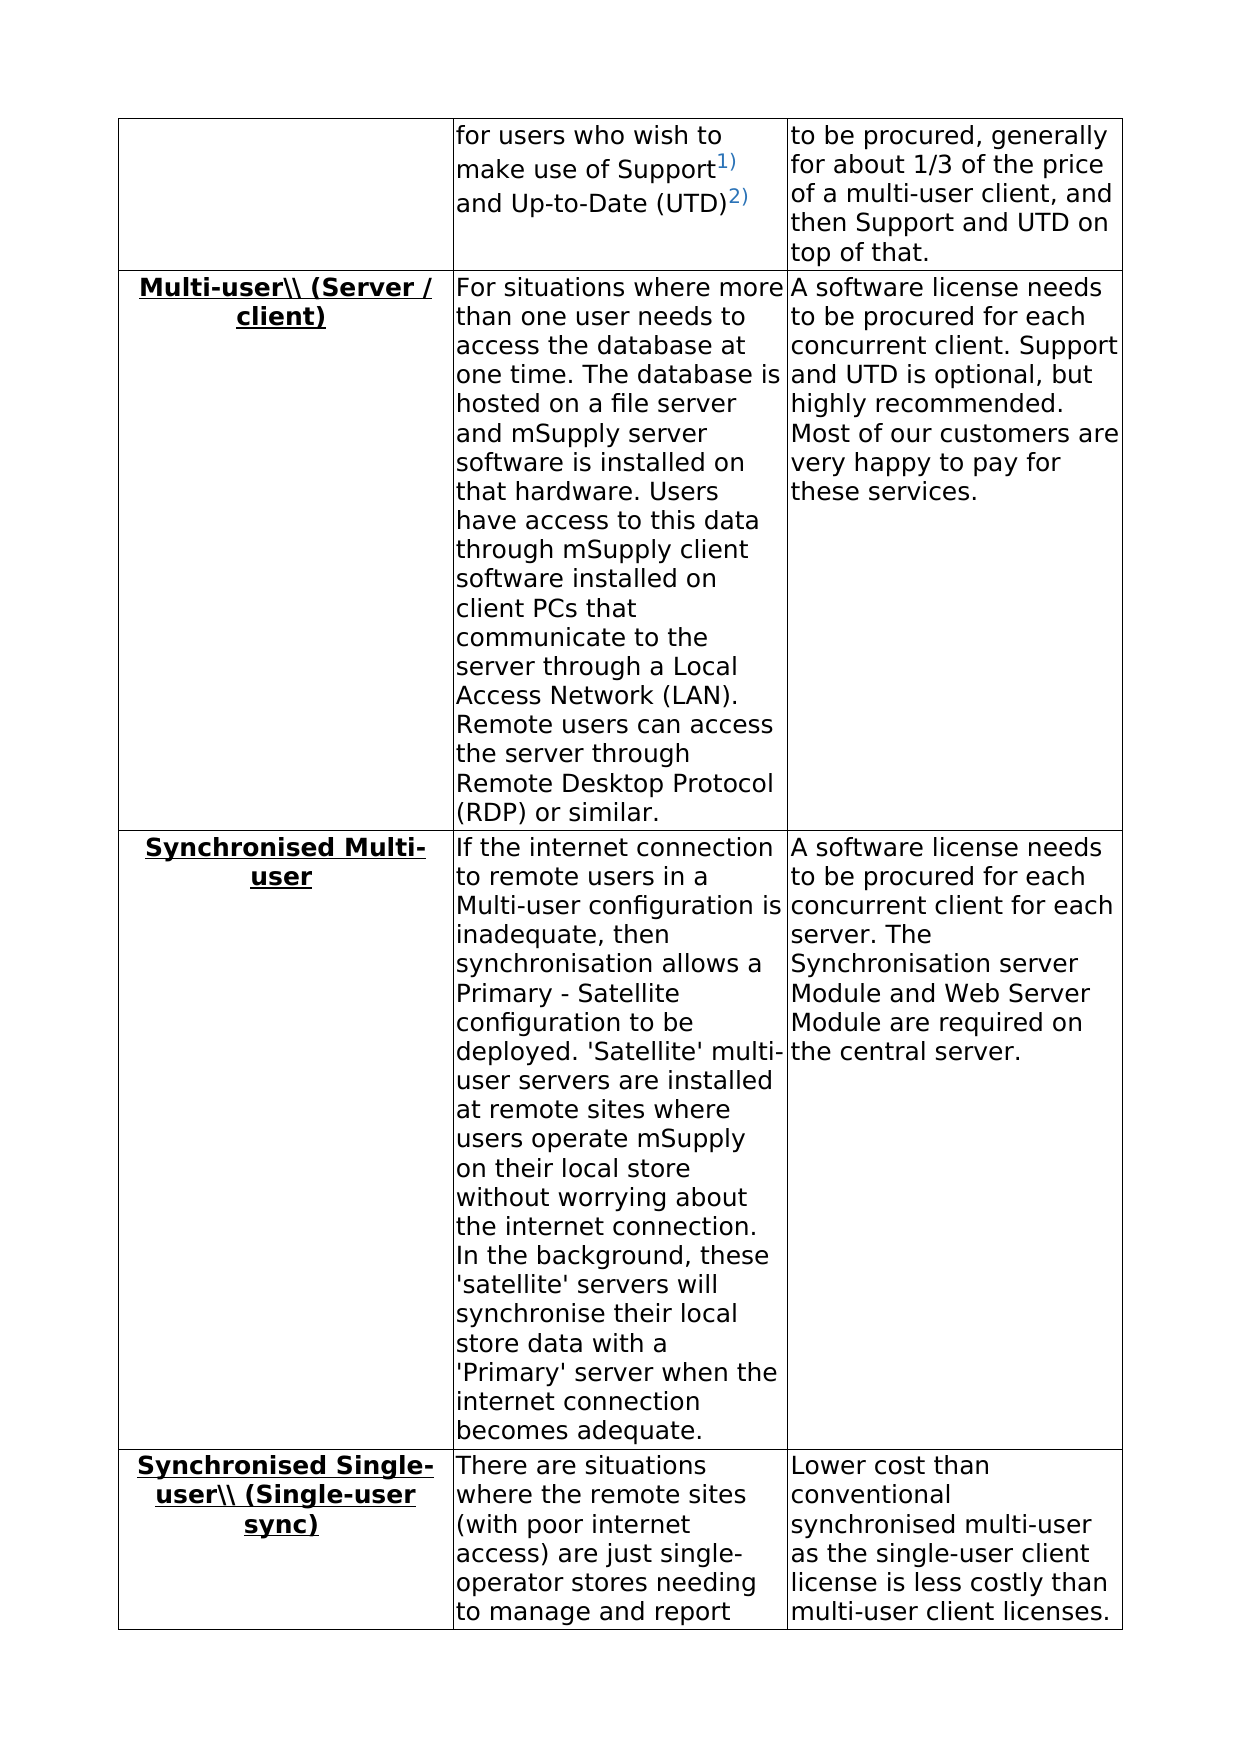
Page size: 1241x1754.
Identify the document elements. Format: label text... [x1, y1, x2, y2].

table_cell For situations where more than one user needs to access the database at one time. The database is hosted on a file server and mSupply server software is installed on that hardware. Users have access to this data through mSupply client software installed on client PCs that communicate to the server through a Local Access Network (LAN). Remote users can access the server through Remote Desktop Protocol (RDP) or similar. [454, 271, 787, 830]
table_cell Synchronised Multi-user [119, 831, 453, 1448]
table_cell A software license needs to be procured for each concurrent client. Support and UTD is optional, but highly recommended. Most of our customers are very happy to pay for these services. [788, 271, 1122, 830]
table_cell for users who wish to make use of Support1) and Up-to-Date (UTD)2) [454, 119, 787, 270]
table_cell Synchronised Single-user\\ (Single-user sync) [119, 1450, 453, 1629]
table_cell Lower cost than conventional synchronised multi-user as the single-user client license is less costly than multi-user client licenses. [788, 1450, 1122, 1629]
table_cell There are situations where the remote sites (with poor internet access) are just single-operator stores needing to manage and report [454, 1450, 787, 1629]
table_cell [119, 119, 453, 270]
table_cell Multi-user\\ (Server / client) [119, 271, 453, 830]
table_cell If the internet connection to remote users in a Multi-user configuration is inadequate, then synchronisation allows a Primary - Satellite configuration to be deployed. 'Satellite' multi-user servers are installed at remote sites where users operate mSupply on their local store without worrying about the internet connection. In the background, these 'satellite' servers will synchronise their local store data with a 'Primary' server when the internet connection becomes adequate. [454, 831, 787, 1448]
table_cell to be procured, generally for about 1/3 of the price of a multi-user client, and then Support and UTD on top of that. [788, 119, 1122, 270]
table_cell A software license needs to be procured for each concurrent client for each server. The Synchronisation server Module and Web Server Module are required on the central server. [788, 831, 1122, 1448]
